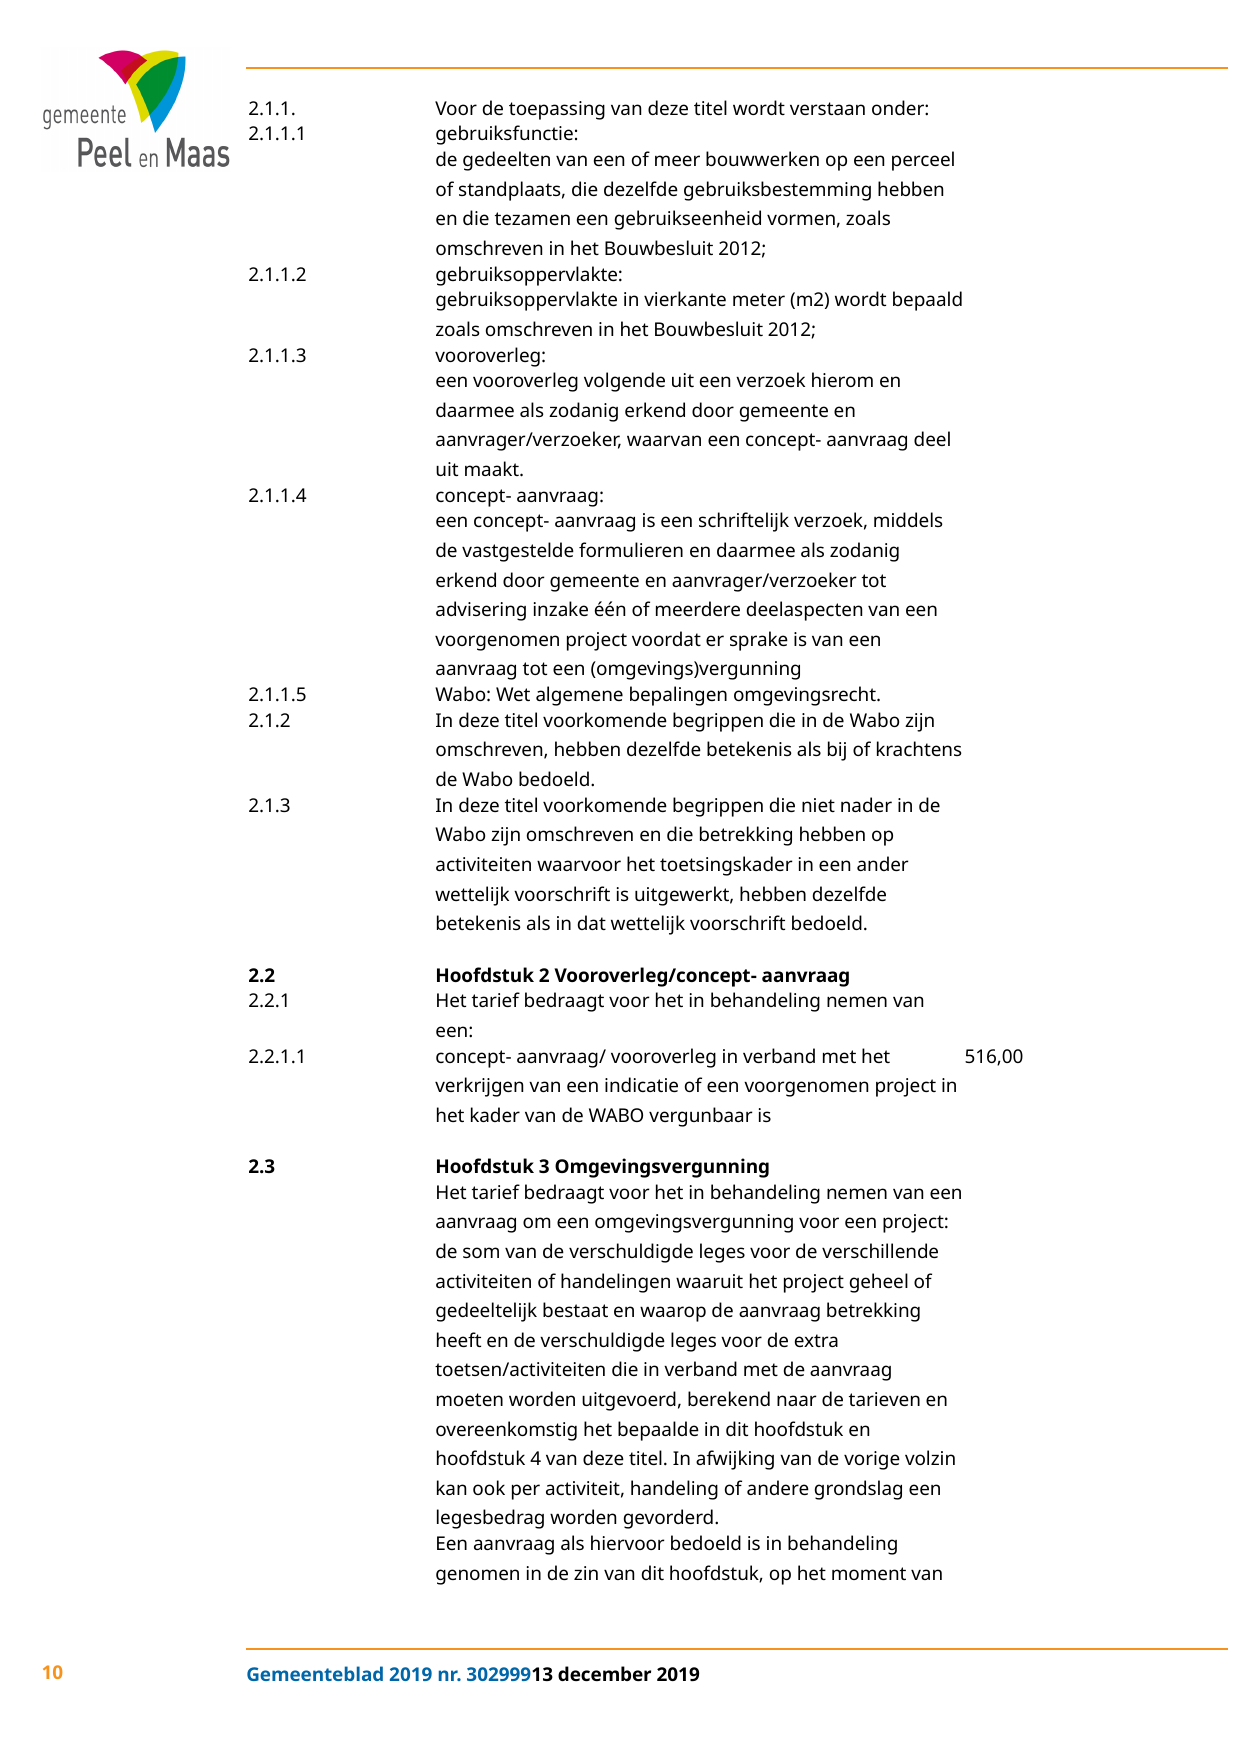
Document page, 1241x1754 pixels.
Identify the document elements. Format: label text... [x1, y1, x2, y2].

table_cell [248, 1530, 435, 1586]
table_cell 2.3 [248, 1154, 435, 1179]
table_cell [964, 261, 1152, 286]
table_cell [964, 962, 1152, 987]
table_cell [435, 936, 964, 962]
table_cell Het tarief bedraagt voor het in behandeling nemen van een aanvraag om een omgevingsvergunning voor een project: de som van de verschuldigde leges voor de verschillende activiteiten of handelingen waaruit het project geheel of gedeeltelijk bestaat en waarop de aanvraag betrekking heeft en de verschuldigde leges voor de extra toetsen/activiteiten die in verband met de aanvraag moeten worden uitgevoerd, berekend naar de tarieven en overeenkomstig het bepaalde in dit hoofdstuk en hoofdstuk 4 van deze titel. In afwijking van de vorige volzin kan ook per activiteit, handeling of andere grondslag een legesbedrag worden gevorderd. [435, 1179, 964, 1530]
table_cell 2.1.1.5 [248, 681, 435, 707]
table_cell 2.1.1. [248, 95, 435, 121]
table_cell [964, 936, 1152, 962]
table_cell [248, 368, 435, 482]
table_cell [964, 95, 1152, 121]
table_cell [964, 482, 1152, 508]
table_cell In deze titel voorkomende begrippen die niet nader in de Wabo zijn omschreven en die betrekking hebben op activiteiten waarvoor het toetsingskader in een ander wettelijk voorschrift is uitgewerkt, hebben dezelfde betekenis als in dat wettelijk voorschrift bedoeld. [435, 792, 964, 936]
table_cell 2.1.1.2 [248, 261, 435, 286]
picture [41, 47, 231, 172]
table_cell concept- aanvraag/ vooroverleg in verband met het verkrijgen van een indicatie of een voorgenomen project in het kader van de WABO vergunbaar is [435, 1043, 964, 1128]
table_cell een vooroverleg volgende uit een verzoek hierom en daarmee als zodanig erkend door gemeente en aanvrager/verzoeker, waarvan een concept- aanvraag deel uit maakt. [435, 368, 964, 482]
table_cell de gedeelten van een of meer bouwwerken op een perceel of standplaats, die dezelfde gebruiksbestemming hebben en die tezamen een gebruikseenheid vormen, zoals omschreven in het Bouwbesluit 2012; [435, 146, 964, 261]
table_cell vooroverleg: [435, 342, 964, 367]
table_cell [964, 1154, 1152, 1179]
table_cell gebruiksfunctie: [435, 121, 964, 146]
table_cell [964, 286, 1152, 342]
table_cell [964, 508, 1152, 681]
table_cell [964, 707, 1152, 792]
table_cell [964, 121, 1152, 146]
table_cell [248, 286, 435, 342]
table_cell [248, 1128, 435, 1153]
table_cell 2.1.3 [248, 792, 435, 936]
table_cell Het tarief bedraagt voor het in behandeling nemen van een: [435, 988, 964, 1043]
table_cell 2.1.2 [248, 707, 435, 792]
table_cell [248, 146, 435, 261]
table_cell concept- aanvraag: [435, 482, 964, 508]
table_cell 2.2.1.1 [248, 1043, 435, 1128]
table_cell [964, 342, 1152, 367]
table_cell [964, 1128, 1152, 1153]
table_cell 2.1.1.3 [248, 342, 435, 367]
table_cell Wabo: Wet algemene bepalingen omgevingsrecht. [435, 681, 964, 707]
table_cell een concept- aanvraag is een schriftelijk verzoek, middels de vastgestelde formulieren en daarmee als zodanig erkend door gemeente en aanvrager/verzoeker tot advisering inzake één of meerdere deelaspecten van een voorgenomen project voordat er sprake is van een aanvraag tot een (omgevings)vergunning [435, 508, 964, 681]
table_cell Een aanvraag als hiervoor bedoeld is in behandeling genomen in de zin van dit hoofdstuk, op het moment van [435, 1530, 964, 1586]
table_cell 2.2.1 [248, 988, 435, 1043]
table_cell gebruiksoppervlakte in vierkante meter (m2) wordt bepaald zoals omschreven in het Bouwbesluit 2012; [435, 286, 964, 342]
table_cell Hoofdstuk 2 Vooroverleg/concept- aanvraag [435, 962, 964, 987]
table_cell 516,00 [964, 1043, 1152, 1128]
table_cell [248, 936, 435, 962]
table_cell 2.2 [248, 962, 435, 987]
table_cell [964, 988, 1152, 1043]
table_cell [964, 368, 1152, 482]
table_cell [964, 1530, 1152, 1586]
table_cell 2.1.1.1 [248, 121, 435, 146]
table_cell In deze titel voorkomende begrippen die in de Wabo zijn omschreven, hebben dezelfde betekenis als bij of krachtens de Wabo bedoeld. [435, 707, 964, 792]
table_cell [248, 508, 435, 681]
table_cell [964, 1179, 1152, 1530]
table_cell gebruiksoppervlakte: [435, 261, 964, 286]
table_cell Hoofdstuk 3 Omgevingsvergunning [435, 1154, 964, 1179]
table_cell [435, 1128, 964, 1153]
table_cell [964, 681, 1152, 707]
table_cell Voor de toepassing van deze titel wordt verstaan onder: [435, 95, 964, 121]
table_cell [964, 146, 1152, 261]
table_cell 2.1.1.4 [248, 482, 435, 508]
table_cell [248, 1179, 435, 1530]
table_cell [964, 792, 1152, 936]
